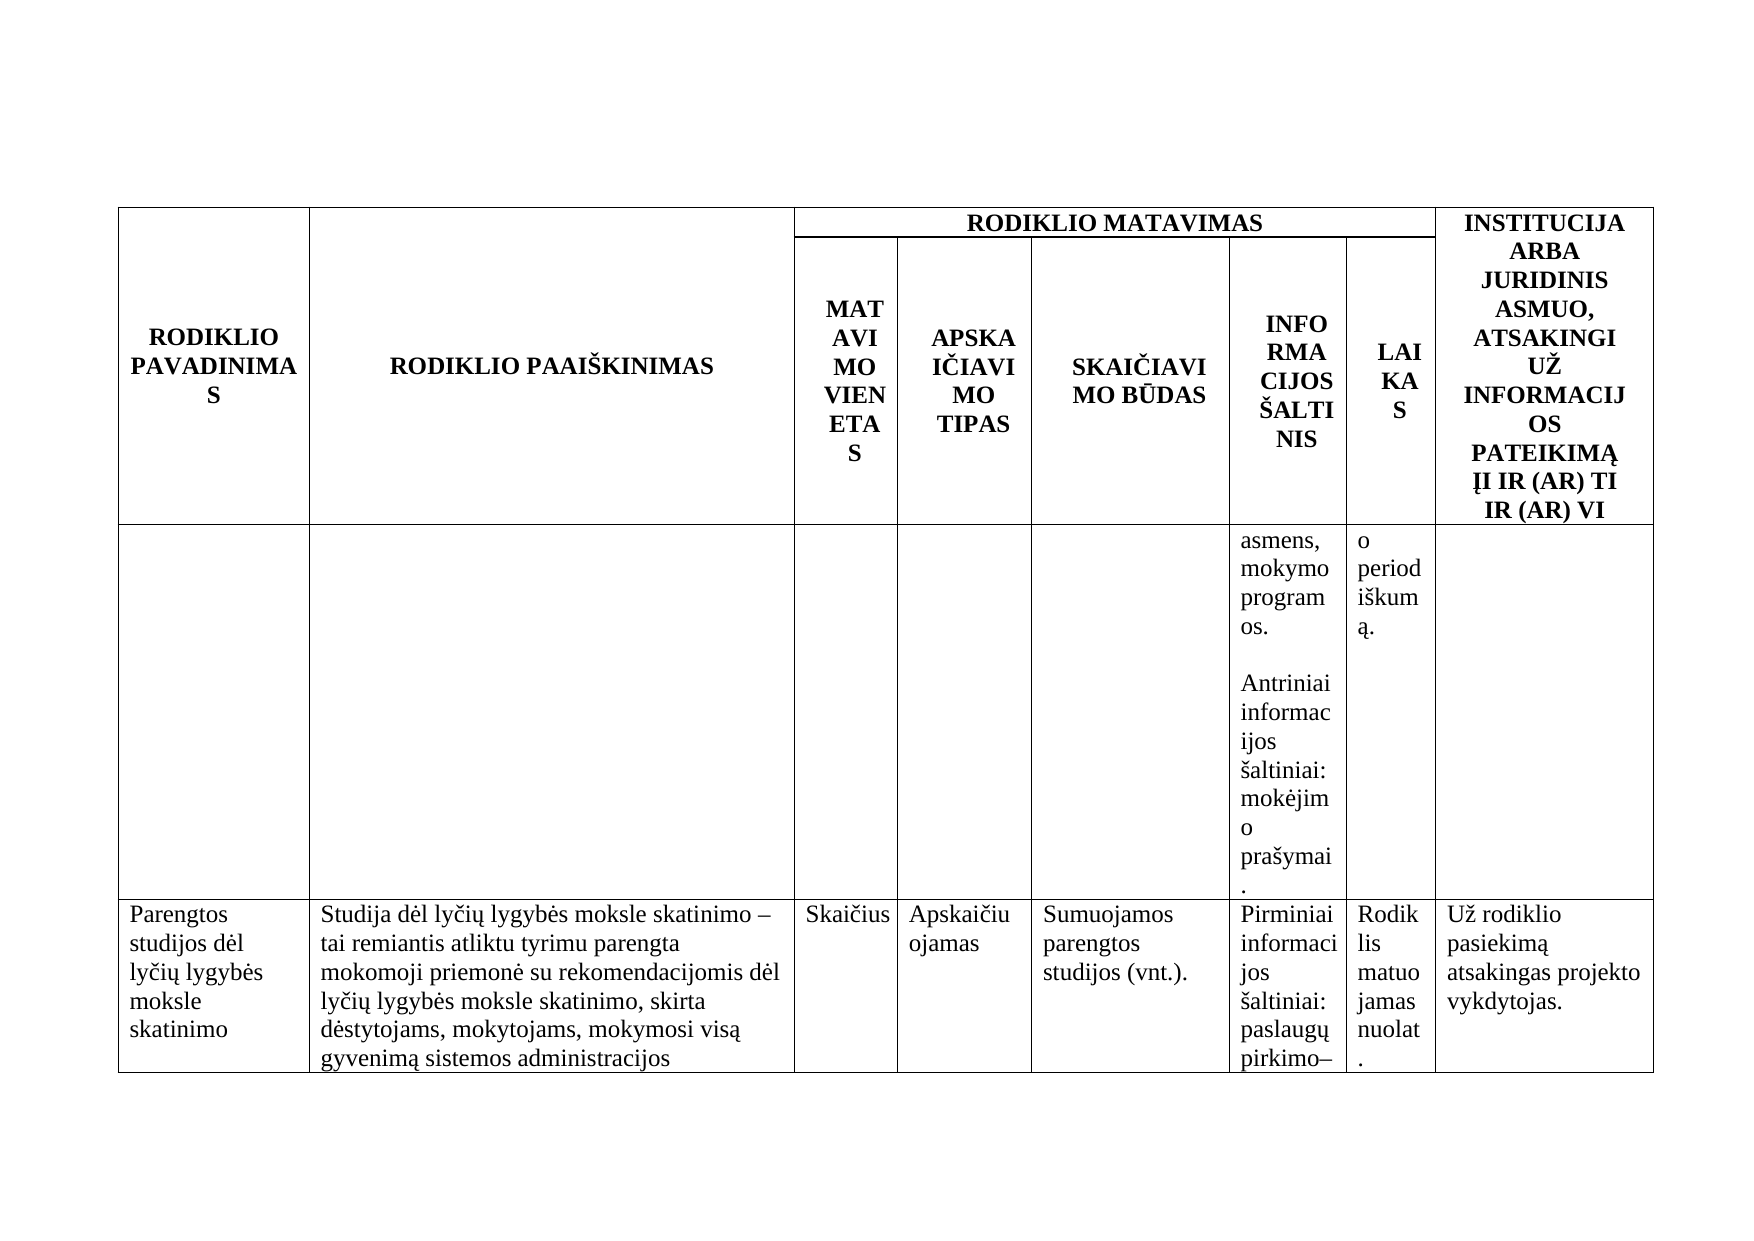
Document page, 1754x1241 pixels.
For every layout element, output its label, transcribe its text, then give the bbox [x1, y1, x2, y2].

table_cell [898, 525, 1031, 898]
table_cell INFORMACIJOS ŠALTINIS [1230, 238, 1346, 524]
table_cell o periodiškumą. [1347, 525, 1435, 898]
table_cell [1436, 525, 1653, 898]
table_cell asmens, mokymo programos. Antriniai informacijos šaltiniai: mokėjimo prašymai. [1230, 525, 1346, 898]
table_header Institucija arba juridinis asmuo, atsakingi už informacijos pateikimą įI ir (ar) tI ir (ar) vI [1436, 208, 1653, 524]
table_cell Pirminiai informacijos šaltiniai: paslaugų pirkimo– [1230, 900, 1346, 1072]
table_cell LAIKAS [1347, 238, 1435, 524]
table_cell Studija dėl lyčių lygybės moksle skatinimo – tai remiantis atliktu tyrimu parengta mokomoji priemonė su rekomendacijomis dėl lyčių lygybės moksle skatinimo, skirta dėstytojams, mokytojams, mokymosi visą gyvenimą sistemos administracijos [310, 900, 794, 1072]
table_cell Skaičius [795, 900, 897, 1072]
table_cell Apskaičiuojamas [898, 900, 1031, 1072]
table_header RODIKLIO MATAVIMAS [795, 208, 1435, 236]
table_cell [1032, 525, 1229, 898]
table_cell SKAIČIAVIMO BŪDAS [1032, 238, 1229, 524]
table_cell APSKAIČIAVIMO TIPAS [898, 238, 1031, 524]
table_cell [310, 525, 794, 898]
table_cell [795, 525, 897, 898]
table_header RODIKLIO PAAIŠKINIMAS [310, 208, 794, 524]
table_header RODIKLIO PAVADINIMAS [119, 208, 309, 524]
table_cell Rodiklis matuojamas nuolat. [1347, 900, 1435, 1072]
table_cell Sumuojamos parengtos studijos (vnt.). [1032, 900, 1229, 1072]
table_cell Už rodiklio pasiekimą atsakingas projekto vykdytojas. [1436, 900, 1653, 1072]
table_cell Parengtos studijos dėl lyčių lygybės moksle skatinimo [119, 900, 309, 1072]
table_cell MATAVIMO VIENETAS [795, 238, 897, 524]
table_cell [119, 525, 309, 898]
